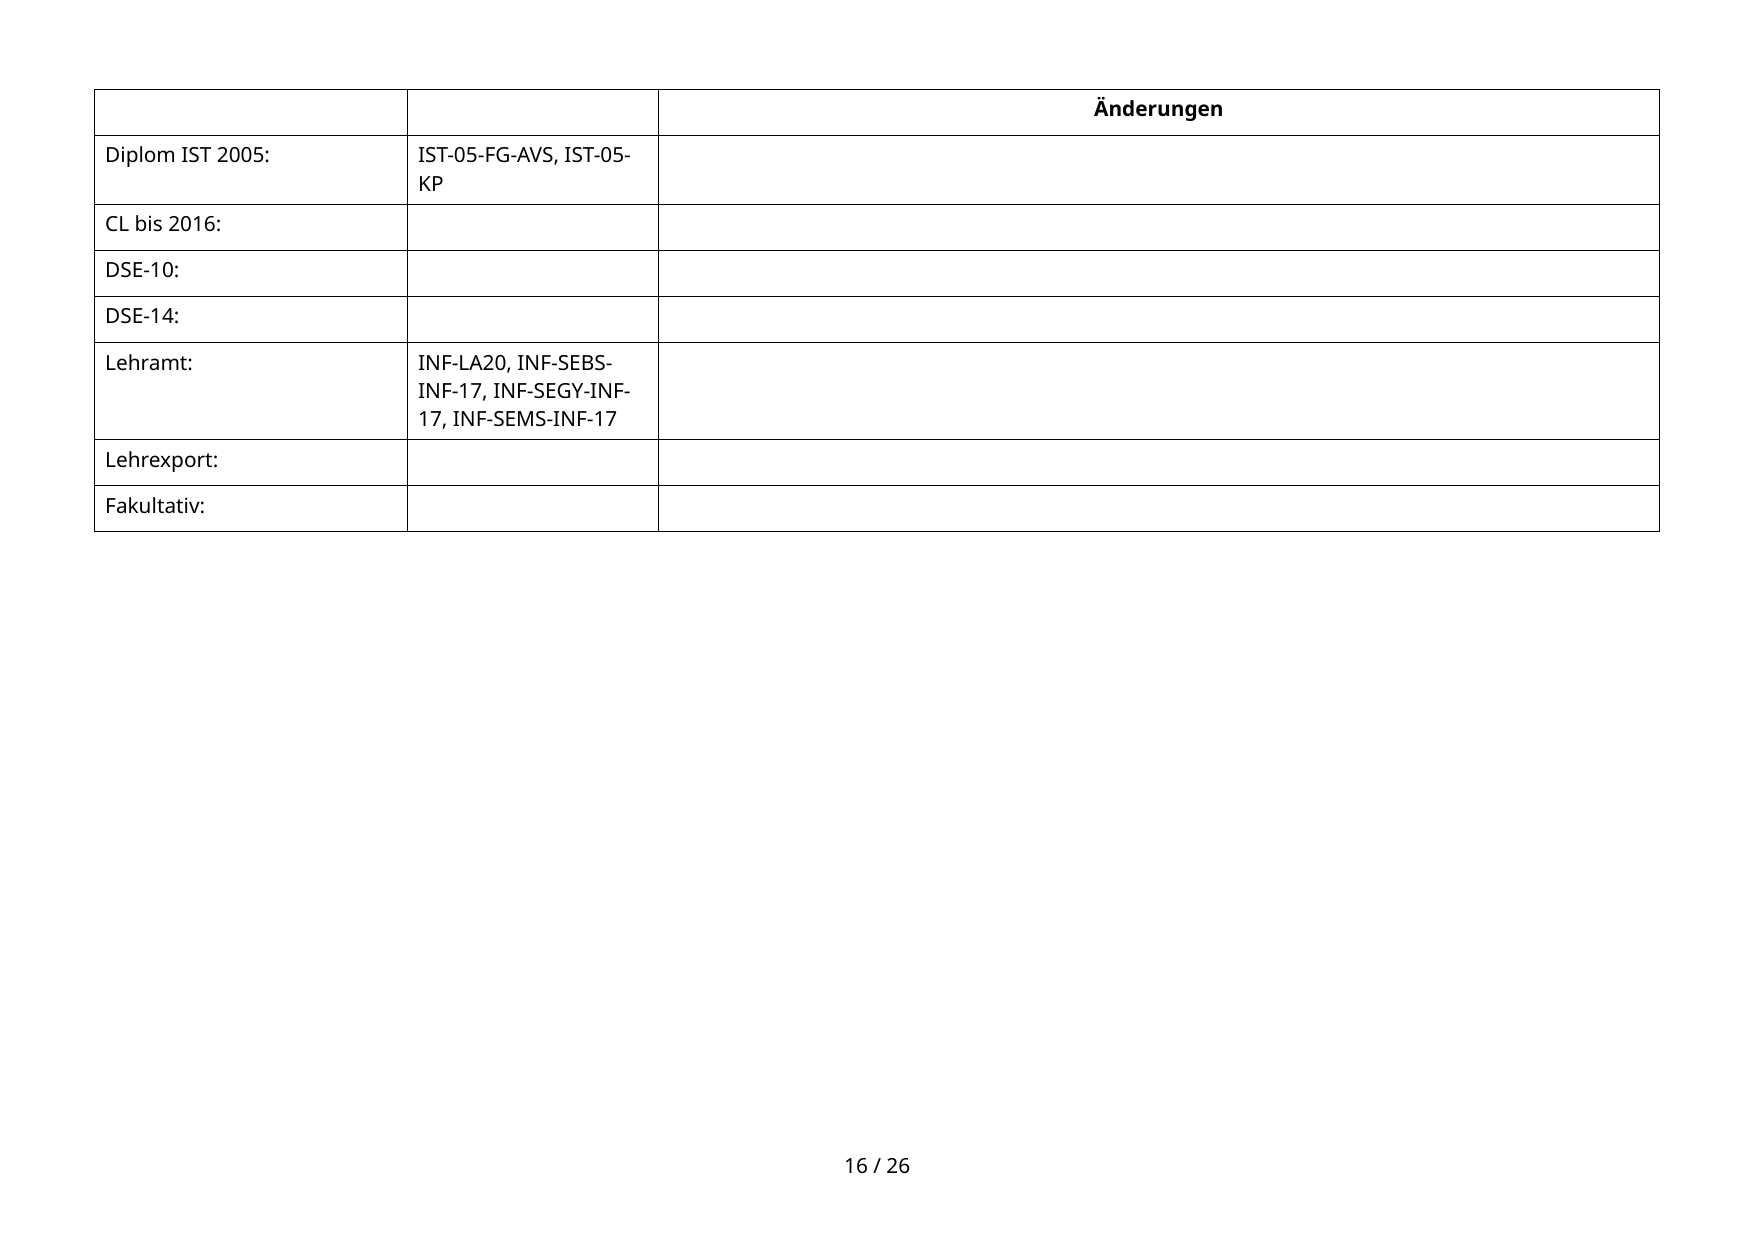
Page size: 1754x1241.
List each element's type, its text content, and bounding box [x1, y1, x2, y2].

table_cell CL bis 2016: [95, 205, 407, 249]
table_header [95, 90, 407, 134]
table_cell INF-LA20, INF-SEBS-INF-17, INF-SEGY-INF-17, INF-SEMS-INF-17 [408, 343, 658, 439]
table_cell [659, 297, 1659, 342]
table_cell [659, 251, 1659, 296]
table_cell Diplom IST 2005: [95, 136, 407, 203]
table_header Änderungen [659, 90, 1659, 134]
table_cell DSE-14: [95, 297, 407, 342]
table_cell [408, 486, 658, 531]
table_cell [408, 251, 658, 296]
table_cell [408, 297, 658, 342]
table_cell Lehrexport: [95, 440, 407, 485]
table_cell [659, 486, 1659, 531]
table_cell Lehramt: [95, 343, 407, 439]
table_cell DSE-10: [95, 251, 407, 296]
table_cell [659, 136, 1659, 203]
table_cell [659, 343, 1659, 439]
table_cell [408, 440, 658, 485]
table_cell IST-05-FG-AVS, IST-05-KP [408, 136, 658, 203]
table_cell Fakultativ: [95, 486, 407, 531]
table_cell [408, 205, 658, 249]
table_cell [659, 440, 1659, 485]
table_header [408, 90, 658, 134]
table_cell [659, 205, 1659, 249]
